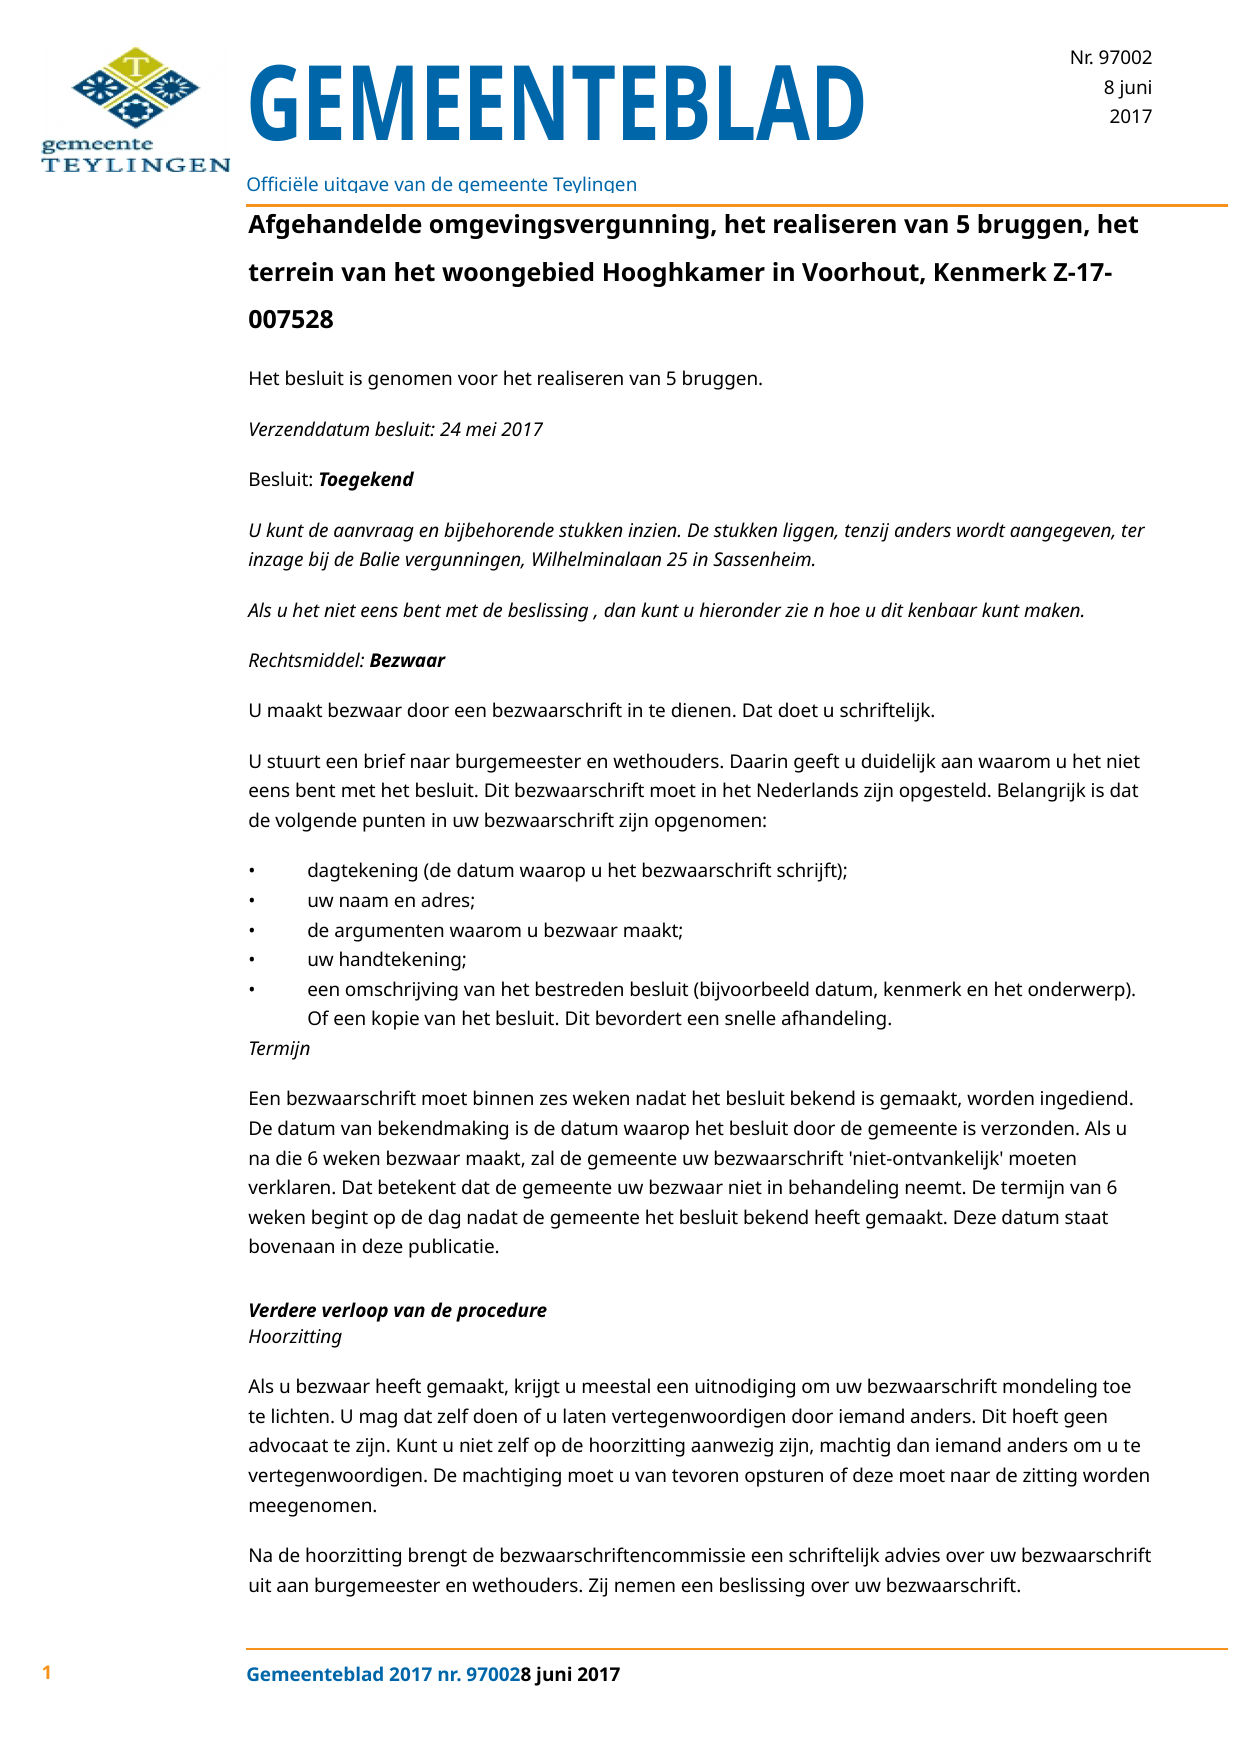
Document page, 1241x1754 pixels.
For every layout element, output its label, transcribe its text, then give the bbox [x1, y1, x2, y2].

text Als u bezwaar heeft gemaakt, krijgt u meestal een uitnodiging om uw bezwaarschrift mondeling toe te lichten. U mag dat zelf doen of u laten vertegenwoordigen door iemand anders. Dit hoeft geen advocaat te zijn. Kunt u niet zelf op de hoorzitting aanwezig zijn, machtig dan iemand anders om u te vertegenwoordigen. De machtiging moet u van tevoren opsturen of deze moet naar de zitting worden meegenomen. [248, 1373, 1152, 1518]
list uw naam en adres; [248, 887, 1152, 913]
list de argumenten waarom u bezwaar maakt; [248, 917, 1152, 942]
text U kunt de aanvraag en bijbehorende stukken inzien. De stukken liggen, tenzij anders wordt aangegeven, ter inzage bij de Balie vergunningen, Wilhelminalaan 25 in Sassenheim. [248, 517, 1152, 572]
text Termijn [248, 1035, 1152, 1061]
text Afgehandelde omgevingsvergunning, het realiseren van 5 bruggen, het terrein van het woongebied Hooghkamer in Voorhout, Kenmerk Z-17-007528 [248, 207, 1152, 336]
list uw handtekening; [248, 946, 1152, 972]
text Besluit: Toegekend [248, 466, 1152, 492]
text Hoorzitting [248, 1323, 1152, 1349]
list dagtekening (de datum waarop u het bezwaarschrift schrijft); [248, 858, 1152, 883]
text Een bezwaarschrift moet binnen zes weken nadat het besluit bekend is gemaakt, worden ingediend. De datum van bekendmaking is de datum waarop het besluit door de gemeente is verzonden. Als u na die 6 weken bezwaar maakt, zal de gemeente uw bezwaarschrift 'niet-ontvankelijk' moeten verklaren. Dat betekent dat de gemeente uw bezwaar niet in behandeling neemt. De termijn van 6 weken begint op de dag nadat de gemeente het besluit bekend heeft gemaakt. Deze datum staat bovenaan in deze publicatie. [248, 1086, 1152, 1259]
list een omschrijving van het bestreden besluit (bijvoorbeeld datum, kenmerk en het onderwerp). Of een kopie van het besluit. Dit bevordert een snelle afhandeling. [248, 976, 1152, 1031]
text Rechtsmiddel: Bezwaar [248, 647, 1152, 673]
text U maakt bezwaar door een bezwaarschrift in te dienen. Dat doet u schriftelijk. [248, 698, 1152, 723]
text Verzenddatum besluit: 24 mei 2017 [248, 416, 1152, 442]
picture [41, 47, 231, 172]
text Verdere verloop van de procedure [248, 1297, 1152, 1323]
text Als u het niet eens bent met de beslissing , dan kunt u hieronder zie n hoe u dit kenbaar kunt maken. [248, 597, 1152, 622]
text Het besluit is genomen voor het realiseren van 5 bruggen. [248, 366, 1152, 391]
text Na de hoorzitting brengt de bezwaarschriftencommissie een schriftelijk advies over uw bezwaarschrift uit aan burgemeester en wethouders. Zij nemen een beslissing over uw bezwaarschrift. [248, 1542, 1152, 1598]
text U stuurt een brief naar burgemeester en wethouders. Daarin geeft u duidelijk aan waarom u het niet eens bent met het besluit. Dit bezwaarschrift moet in het Nederlands zijn opgesteld. Belangrijk is dat de volgende punten in uw bezwaarschrift zijn opgenomen: [248, 748, 1152, 833]
